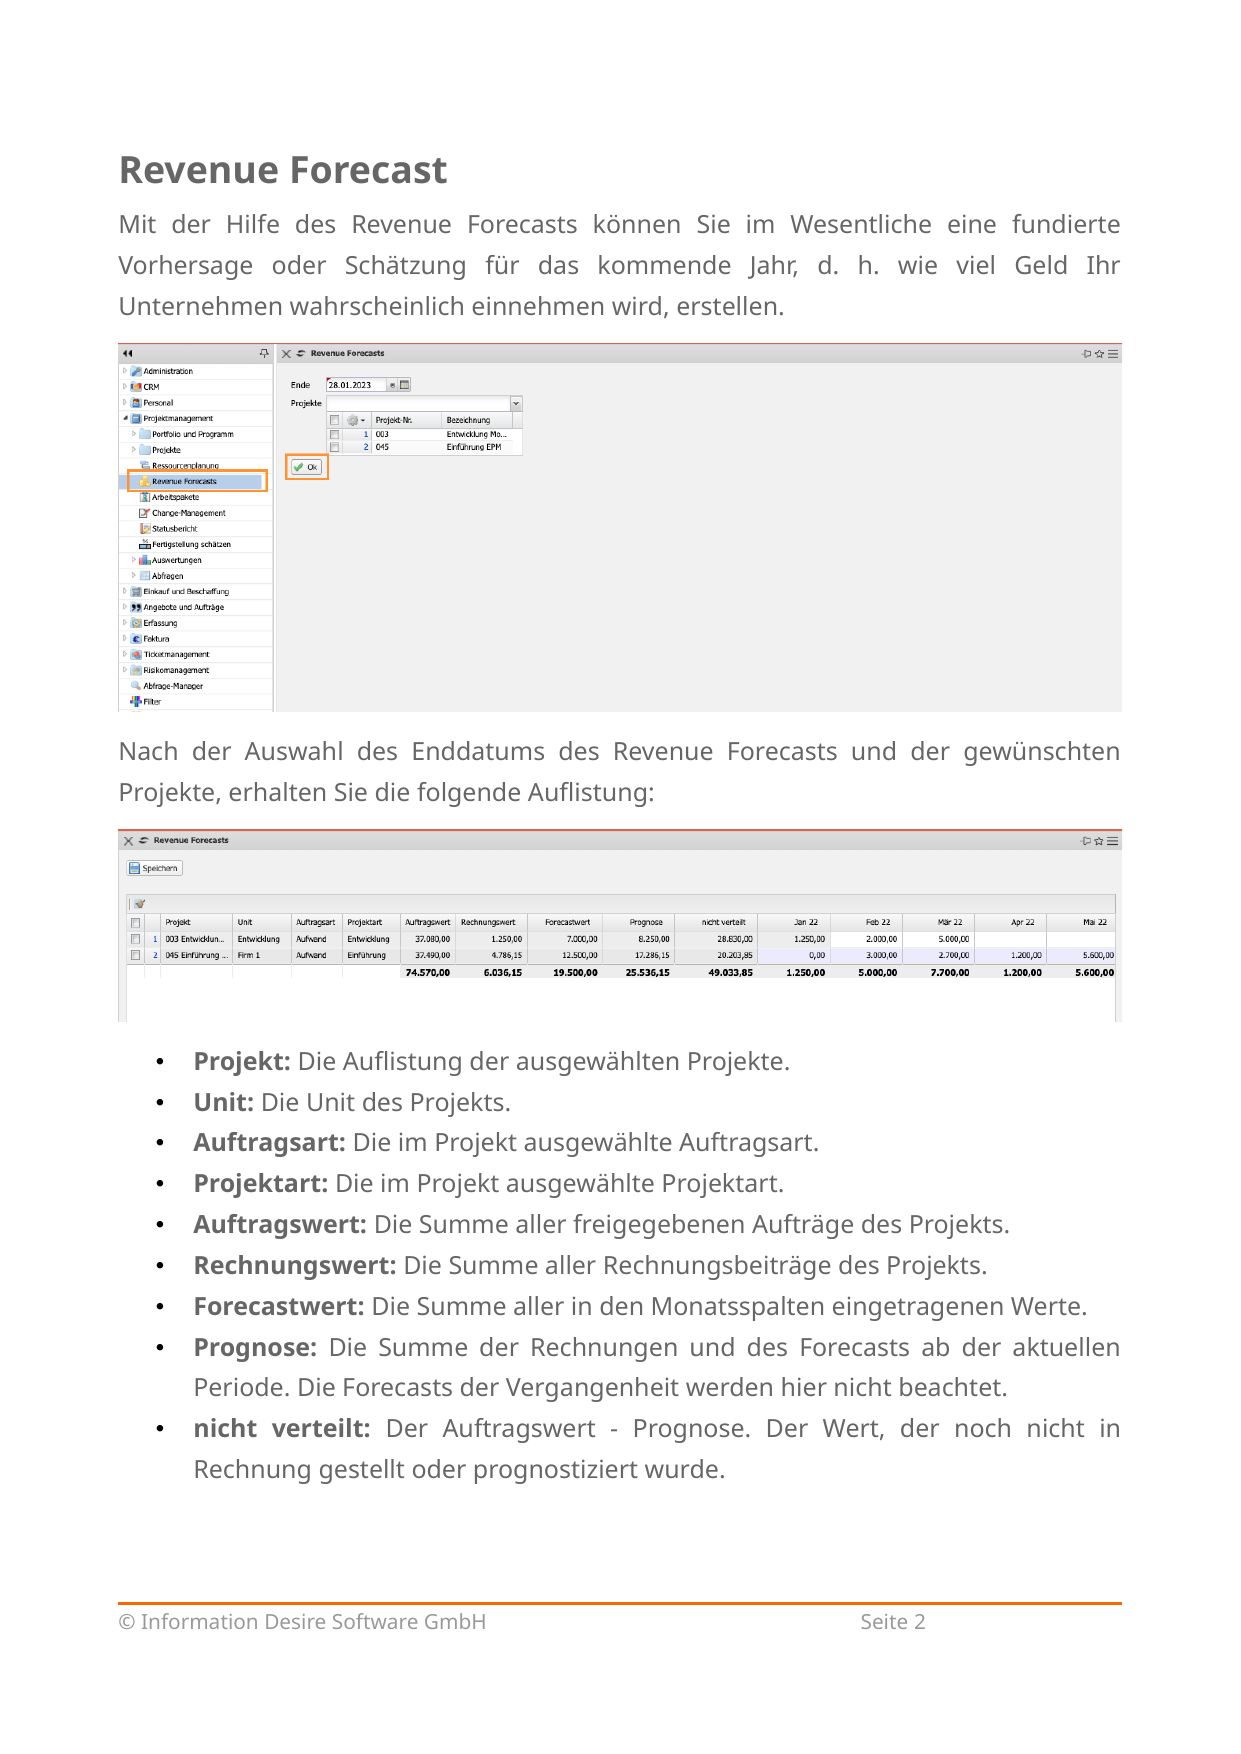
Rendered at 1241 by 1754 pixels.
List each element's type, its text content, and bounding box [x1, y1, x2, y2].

list Projekt: Die Auflistung der ausgewählten Projekte. [156, 1043, 1122, 1077]
list Auftragswert: Die Summe aller freigegebenen Aufträge des Projekts. [156, 1207, 1122, 1241]
text Nach der Auswahl des Enddatums des Revenue Forecasts und der gewünschten Projekte, erhalten Sie die folgende Auflistung: [118, 733, 1122, 808]
text Mit der Hilfe des Revenue Forecasts können Sie im Wesentliche eine fundierte Vorhersage oder Schätzung für das kommende Jahr, d. h. wie viel Geld Ihr Unternehmen wahrscheinlich einnehmen wird, erstellen. [118, 207, 1122, 322]
picture [118, 343, 1123, 712]
list Prognose: Die Summe der Rechnungen und des Forecasts ab der aktuellen Periode. Die Forecasts der Vergangenheit werden hier nicht beachtet. [156, 1329, 1122, 1404]
list Forecastwert: Die Summe aller in den Monatsspalten eingetragenen Werte. [156, 1288, 1122, 1322]
picture [118, 829, 1123, 1022]
list Projektart: Die im Projekt ausgewählte Projektart. [156, 1166, 1122, 1200]
list Auftragsart: Die im Projekt ausgewählte Auftragsart. [156, 1125, 1122, 1159]
subtitle Revenue Forecast [118, 143, 1122, 194]
list Rechnungswert: Die Summe aller Rechnungsbeiträge des Projekts. [156, 1248, 1122, 1282]
list Unit: Die Unit des Projekts. [156, 1084, 1122, 1118]
list nicht verteilt: Der Auftragswert - Prognose. Der Wert, der noch nicht in Rechnung gestellt oder prognostiziert wurde. [156, 1411, 1122, 1486]
